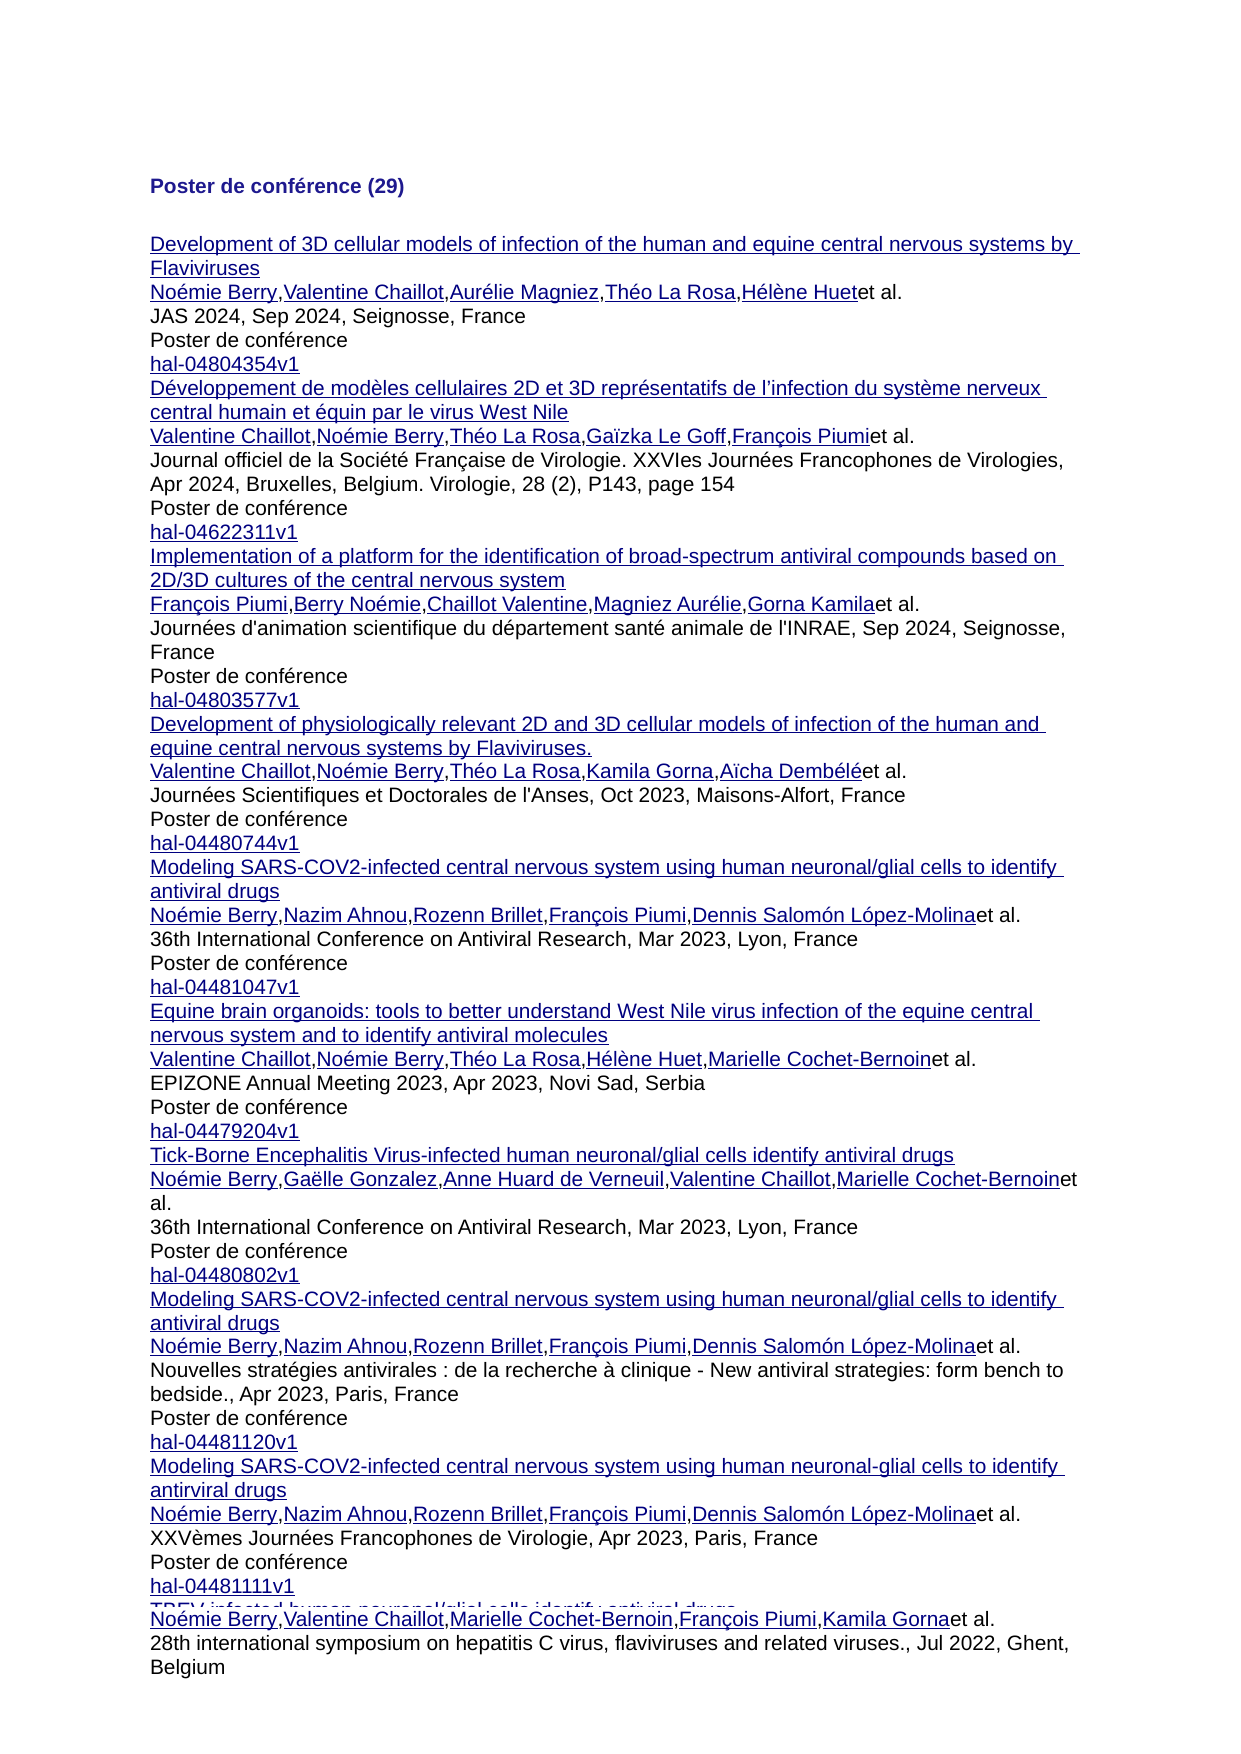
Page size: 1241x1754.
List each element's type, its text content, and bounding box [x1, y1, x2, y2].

subtitle Poster de conférence (29) [150, 174, 1090, 198]
table_cell Modeling SARS-COV2-infected central nervous system using human neuronal/glial cells to identify antiviral drugs Noémie Berry,Nazim Ahnou,Rozenn Brillet,François Piumi,Dennis Salomón López-Molinaet al. Nouvelles stratégies antivirales : de la recherche à clinique - New antiviral strategies: form bench to bedside., Apr 2023, Paris, France Poster de conférence hal-04481120v1 [150, 1286, 1090, 1454]
table_cell Développement de modèles cellulaires 2D et 3D représentatifs de l’infection du système nerveux central humain et équin par le virus West Nile Valentine Chaillot,Noémie Berry,Théo La Rosa,Gaïzka Le Goff,François Piumiet al. Journal officiel de la Société Française de Virologie. XXVIes Journées Francophones de Virologies, Apr 2024, Bruxelles, Belgium. Virologie, 28 (2), P143, page 154 Poster de conférence hal-04622311v1 [150, 376, 1090, 544]
table_cell TBEV-infected human neuronal/glial cells identify antiviral drugs Noémie Berry,Valentine Chaillot,Marielle Cochet-Bernoin,François Piumi,Kamila Gornaet al. 28th international symposium on hepatitis C virus, flaviviruses and related viruses., Jul 2022, Ghent, Belgium Poster de conférence hal-04480746v1 [150, 1598, 1090, 1679]
table_cell Modeling SARS-COV2-infected central nervous system using human neuronal/glial cells to identify antiviral drugs Noémie Berry,Nazim Ahnou,Rozenn Brillet,François Piumi,Dennis Salomón López-Molinaet al. 36th International Conference on Antiviral Research, Mar 2023, Lyon, France Poster de conférence hal-04481047v1 [150, 855, 1090, 999]
table_cell Modeling SARS-COV2-infected central nervous system using human neuronal-glial cells to identify antirviral drugs Noémie Berry,Nazim Ahnou,Rozenn Brillet,François Piumi,Dennis Salomón López-Molinaet al. XXVèmes Journées Francophones de Virologie, Apr 2023, Paris, France Poster de conférence hal-04481111v1 [150, 1454, 1090, 1598]
table_cell Development of physiologically relevant 2D and 3D cellular models of infection of the human and equine central nervous systems by Flaviviruses. Valentine Chaillot,Noémie Berry,Théo La Rosa,Kamila Gorna,Aïcha Dembéléet al. Journées Scientifiques et Doctorales de l'Anses, Oct 2023, Maisons-Alfort, France Poster de conférence hal-04480744v1 [150, 711, 1090, 855]
table_cell Equine brain organoids: tools to better understand West Nile virus infection of the equine central nervous system and to identify antiviral molecules Valentine Chaillot,Noémie Berry,Théo La Rosa,Hélène Huet,Marielle Cochet-Bernoinet al. EPIZONE Annual Meeting 2023, Apr 2023, Novi Sad, Serbia Poster de conférence hal-04479204v1 [150, 999, 1090, 1143]
table_header Development of 3D cellular models of infection of the human and equine central nervous systems by Flaviviruses Noémie Berry,Valentine Chaillot,Aurélie Magniez,Théo La Rosa,Hélène Huetet al. JAS 2024, Sep 2024, Seignosse, France Poster de conférence hal-04804354v1 [150, 232, 1090, 376]
table_cell Tick-Borne Encephalitis Virus-infected human neuronal/glial cells identify antiviral drugs Noémie Berry,Gaëlle Gonzalez,Anne Huard de Verneuil,Valentine Chaillot,Marielle Cochet-Bernoinet al. 36th International Conference on Antiviral Research, Mar 2023, Lyon, France Poster de conférence hal-04480802v1 [150, 1143, 1090, 1286]
table_cell Implementation of a platform for the identification of broad-spectrum antiviral compounds based on 2D/3D cultures of the central nervous system François Piumi,Berry Noémie,Chaillot Valentine,Magniez Aurélie,Gorna Kamilaet al. Journées d'animation scientifique du département santé animale de l'INRAE, Sep 2024, Seignosse, France Poster de conférence hal-04803577v1 [150, 544, 1090, 711]
